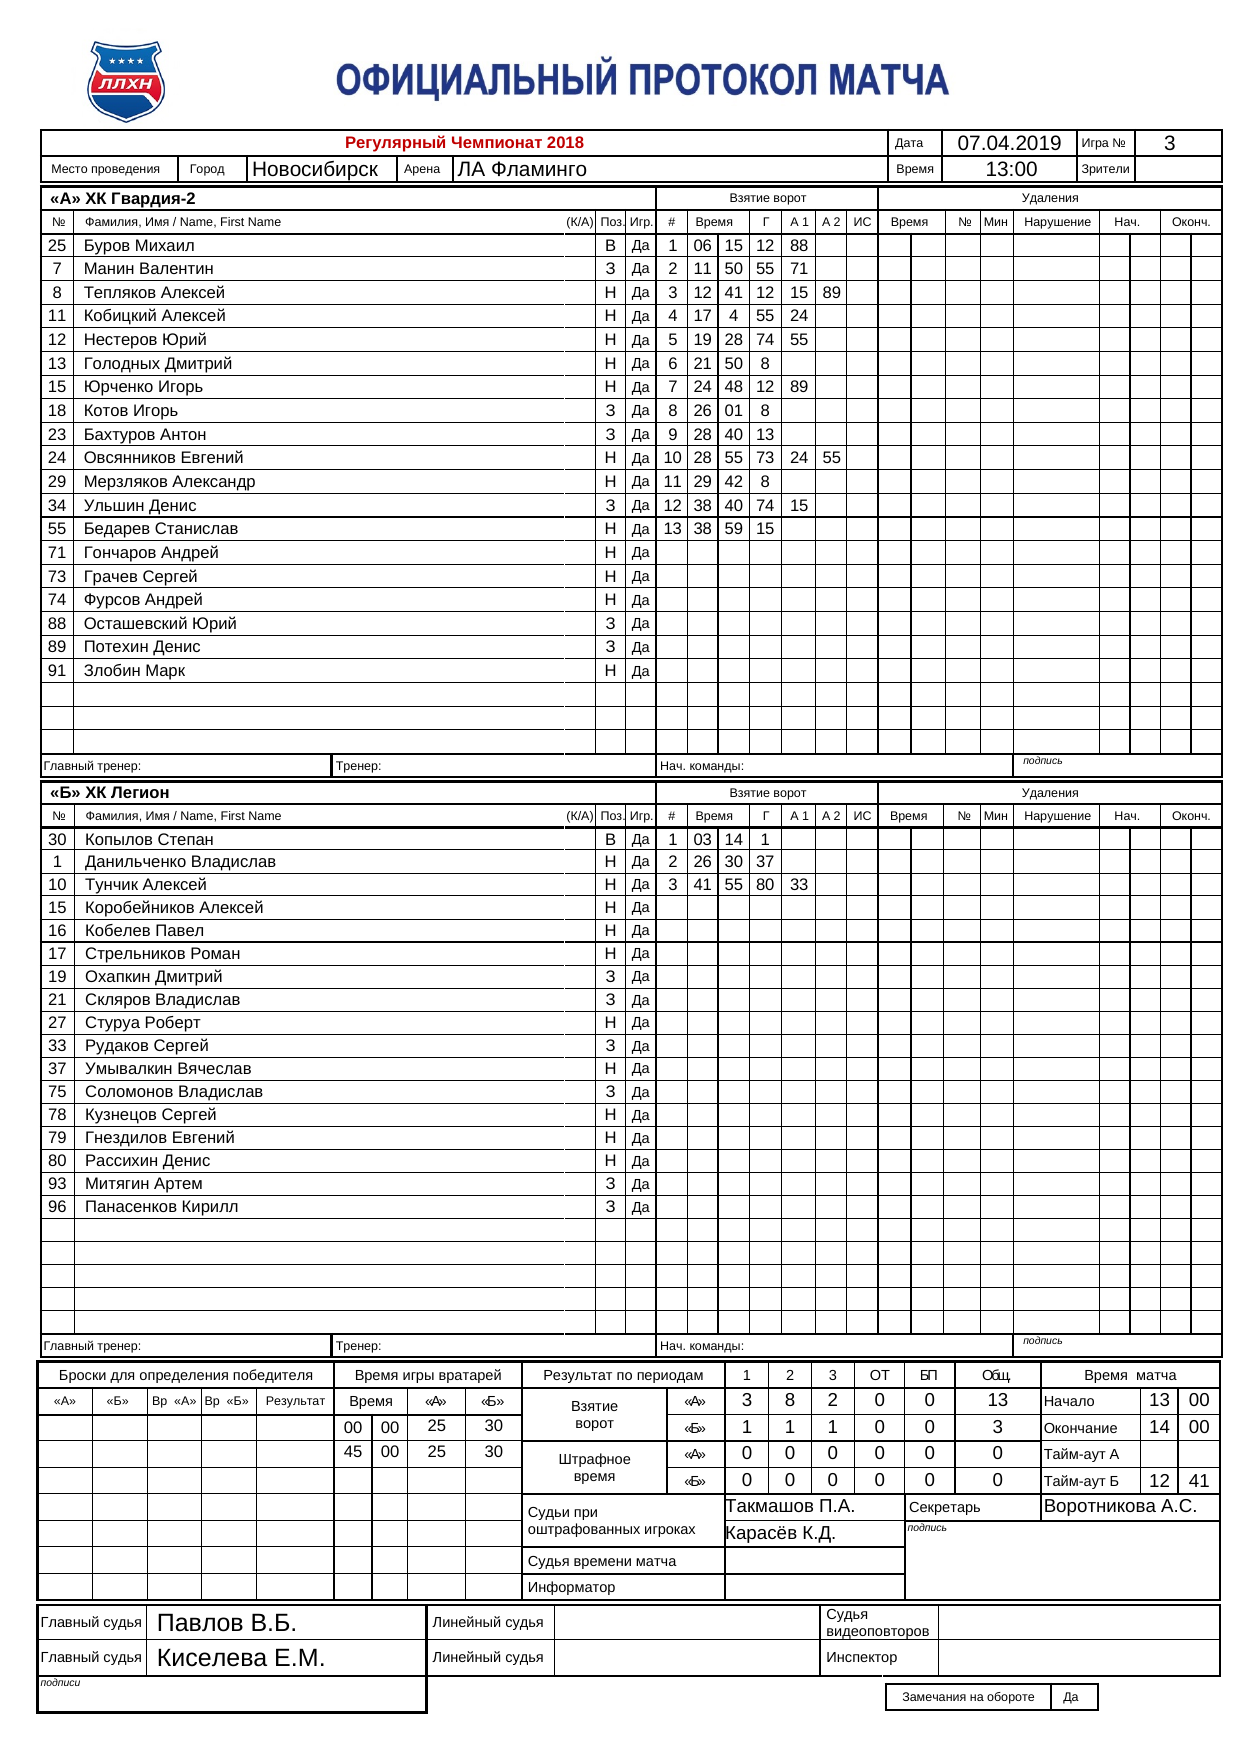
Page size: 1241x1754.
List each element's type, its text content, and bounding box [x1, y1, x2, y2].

table_cell Линейный судья [428, 1640, 554, 1675]
table_cell [981, 281, 1013, 303]
table_cell [847, 1265, 877, 1287]
table_cell [1014, 446, 1099, 469]
table_cell [981, 1150, 1013, 1172]
table_cell [816, 1012, 846, 1033]
table_cell [912, 1081, 943, 1103]
table_cell [1100, 281, 1129, 303]
table_cell Тренер: [333, 755, 655, 776]
table_cell [1014, 966, 1099, 987]
table_cell [1100, 305, 1129, 327]
table_cell [596, 730, 625, 753]
table_cell [981, 1058, 1013, 1079]
table_cell [719, 707, 749, 729]
table_cell [596, 683, 625, 706]
table_cell [565, 1311, 595, 1333]
table_cell [657, 707, 687, 729]
table_cell [847, 1173, 877, 1195]
table_cell [981, 305, 1013, 327]
table_cell Н [596, 896, 625, 918]
table_cell [1131, 943, 1160, 964]
table_cell [847, 920, 877, 941]
table_cell «А» [39, 1389, 92, 1413]
table_cell [373, 1574, 407, 1599]
table_cell [782, 1242, 815, 1264]
table_cell [42, 1219, 74, 1241]
table_cell [688, 1150, 717, 1172]
table_cell Мерзляков Александр [74, 470, 564, 493]
table_cell [565, 920, 595, 941]
table_cell [912, 1311, 943, 1333]
table_cell [944, 896, 980, 918]
table_cell [981, 328, 1013, 351]
table_cell [816, 966, 846, 987]
table_cell [1100, 1104, 1129, 1126]
table_cell 2 [812, 1389, 854, 1413]
table_cell [657, 659, 687, 682]
table_cell Н [596, 1012, 625, 1033]
table_cell Да [626, 328, 655, 351]
table_cell [879, 1288, 910, 1310]
table_cell [688, 1104, 717, 1126]
table_cell [1014, 683, 1099, 706]
table_cell [1141, 1441, 1177, 1467]
table_cell А 1 [782, 211, 815, 233]
table_cell [750, 1173, 781, 1195]
table_cell 1 [769, 1415, 811, 1440]
table_cell [879, 989, 910, 1011]
table_cell [1161, 446, 1190, 469]
table_cell [981, 352, 1013, 374]
table_cell [981, 518, 1013, 540]
table_cell 59 [719, 518, 749, 540]
table_cell 16 [42, 920, 74, 941]
table_cell 12 [688, 281, 717, 303]
table_cell [42, 683, 73, 706]
table_cell [1131, 829, 1160, 849]
table_cell [1131, 494, 1160, 516]
table_cell [912, 588, 945, 611]
table_cell Время [335, 1389, 407, 1413]
table_cell [981, 707, 1013, 729]
table_cell 00 [1179, 1389, 1219, 1413]
table_cell [565, 1104, 595, 1126]
table_cell # [657, 211, 687, 233]
table_cell [944, 1311, 980, 1333]
table_cell [1161, 1127, 1190, 1149]
table_cell Потехин Денис [74, 636, 564, 658]
table_cell [719, 1242, 749, 1264]
table_cell [847, 1196, 877, 1218]
table_cell 3 [657, 281, 687, 303]
table_cell Рудаков Сергей [75, 1035, 564, 1057]
table_cell [1192, 328, 1221, 351]
table_cell 12 [750, 281, 781, 303]
table_cell Время [889, 157, 941, 181]
table_cell Результат [257, 1389, 333, 1413]
table_cell [912, 829, 943, 849]
table_header Броски для определения победителя [39, 1363, 333, 1387]
table_cell [688, 920, 717, 941]
table_cell 34 [42, 494, 73, 516]
table_cell [719, 612, 749, 634]
table_cell Да [626, 943, 655, 964]
table_cell [1161, 1196, 1190, 1218]
table_cell [816, 423, 846, 445]
table_cell [1099, 1682, 1220, 1711]
table_cell [782, 1219, 815, 1241]
table_cell [1131, 1242, 1160, 1264]
table_cell 74 [750, 494, 781, 516]
table_cell [879, 518, 910, 540]
table_cell 27 [42, 1012, 74, 1033]
table_cell [719, 1035, 749, 1057]
table_cell [816, 1265, 846, 1287]
table_cell [1100, 920, 1129, 941]
table_cell [1131, 730, 1160, 753]
table_cell [1014, 399, 1099, 422]
table_cell [847, 423, 877, 445]
table_cell 13 [1141, 1389, 1177, 1413]
table_cell Такмашов П.А. [726, 1495, 904, 1520]
table_cell [719, 1265, 749, 1287]
table_cell [750, 683, 781, 706]
table_cell [565, 446, 595, 469]
table_cell [944, 1104, 980, 1126]
table_cell [93, 1441, 147, 1467]
table_cell [1192, 1035, 1221, 1057]
table_cell [847, 1242, 877, 1264]
table_cell [1100, 1012, 1129, 1033]
table_cell 0 [855, 1415, 904, 1440]
table_cell 40 [719, 423, 749, 445]
table_cell [1131, 1150, 1160, 1172]
table_cell ИС [847, 211, 877, 233]
table_cell [879, 707, 910, 729]
table_cell [816, 659, 846, 682]
table_cell [750, 1196, 781, 1218]
table_cell 8 [42, 281, 73, 303]
table_cell [1192, 943, 1221, 964]
table_cell 80 [42, 1150, 74, 1172]
table_cell [1131, 612, 1160, 634]
table_cell [466, 1468, 521, 1493]
table_cell Оконч. [1161, 211, 1221, 233]
table_cell [1014, 1127, 1099, 1149]
table_cell [1192, 1219, 1221, 1241]
table_cell [946, 565, 980, 587]
table_cell [879, 257, 910, 280]
table_cell [688, 565, 717, 587]
table_cell З [596, 399, 625, 422]
table_cell [816, 1242, 846, 1264]
table_cell [335, 1468, 371, 1493]
table_cell [1014, 1288, 1099, 1310]
table_cell [1192, 730, 1221, 753]
table_cell [1192, 305, 1221, 327]
table_cell Коробейников Алексей [75, 896, 564, 918]
table_cell [257, 1547, 333, 1573]
table_cell 1 [657, 829, 687, 849]
table_cell Н [596, 1127, 625, 1149]
table_cell [257, 1494, 333, 1520]
table_cell З [596, 636, 625, 658]
table_cell [847, 518, 877, 540]
table_cell [946, 446, 980, 469]
table_cell [750, 920, 781, 941]
table_cell 55 [782, 328, 815, 351]
table_cell [847, 636, 877, 658]
table_cell [75, 1265, 564, 1287]
table_cell [1014, 1035, 1099, 1057]
table_cell [946, 683, 980, 706]
table_cell Тепляков Алексей [74, 281, 564, 303]
table_cell [879, 235, 910, 256]
table_cell [1192, 235, 1221, 256]
table_cell [148, 1547, 201, 1573]
table_cell [1161, 730, 1190, 753]
table_cell [912, 1265, 943, 1287]
table_cell [879, 1035, 910, 1057]
table_cell [912, 1127, 943, 1149]
table_cell [944, 1127, 980, 1149]
table_cell 17 [688, 305, 717, 327]
table_cell Тайм-аут Б [1042, 1468, 1140, 1493]
table_cell [981, 1242, 1013, 1264]
table_cell Нестеров Юрий [74, 328, 564, 351]
table_cell Соломонов Владислав [75, 1081, 564, 1103]
table_cell [202, 1468, 256, 1493]
table_cell [565, 470, 595, 493]
table_cell [1131, 874, 1160, 895]
table_cell 00 [373, 1441, 407, 1467]
table_cell [981, 1012, 1013, 1033]
table_cell [565, 829, 595, 849]
table_cell [93, 1574, 147, 1599]
table_cell [944, 1081, 980, 1103]
table_cell [816, 518, 846, 540]
table_cell [1100, 829, 1129, 849]
table_cell [1161, 1173, 1190, 1195]
table_cell [688, 707, 717, 729]
table_cell [750, 1311, 781, 1333]
table_cell [1100, 1311, 1129, 1333]
table_cell [596, 1265, 625, 1287]
table_cell [1014, 730, 1099, 753]
table_cell 15 [782, 494, 815, 516]
table_cell [750, 1104, 781, 1126]
table_cell [847, 565, 877, 587]
table_cell [626, 707, 655, 729]
table_cell 89 [816, 281, 846, 303]
table_cell Н [596, 376, 625, 398]
table_cell [1192, 1127, 1221, 1149]
table_cell [1014, 352, 1099, 374]
table_cell 8 [769, 1389, 811, 1413]
table_cell [946, 518, 980, 540]
table_cell [1192, 470, 1221, 493]
table_cell [657, 612, 687, 634]
table_cell Да [626, 235, 655, 256]
table_cell [1014, 636, 1099, 658]
table_cell [946, 352, 980, 374]
table_cell [946, 659, 980, 682]
table_cell Да [626, 541, 655, 564]
table_cell [565, 730, 595, 753]
table_cell [148, 1494, 201, 1520]
table_cell [1161, 1081, 1190, 1103]
table_cell [912, 305, 945, 327]
table_cell Гнездилов Евгений [75, 1127, 564, 1149]
table_cell [1014, 920, 1099, 941]
table_cell [944, 874, 980, 895]
table_cell [1131, 920, 1160, 941]
table_cell Да [626, 612, 655, 634]
table_header 1 [726, 1363, 768, 1387]
table_cell Н [596, 305, 625, 327]
table_cell [428, 1677, 882, 1711]
table_cell [1014, 989, 1099, 1011]
table_cell [626, 683, 655, 706]
table_cell [1014, 1242, 1099, 1264]
table_cell Н [596, 328, 625, 351]
table_cell [912, 874, 943, 895]
table_cell [879, 352, 910, 374]
table_cell № [42, 805, 74, 826]
table_cell 45 [335, 1441, 371, 1467]
table_cell 7 [42, 257, 73, 280]
table_cell Игр. [626, 211, 655, 233]
table_cell [782, 565, 815, 587]
table_cell 79 [42, 1127, 74, 1149]
table_cell [750, 1150, 781, 1172]
table_cell № [42, 211, 73, 233]
table_cell [816, 470, 846, 493]
table_cell [750, 1012, 781, 1033]
table_cell 0 [905, 1389, 954, 1413]
table_cell [912, 1104, 943, 1126]
table_cell [1100, 850, 1129, 872]
table_cell Г [750, 805, 781, 826]
table_cell [565, 305, 595, 327]
table_cell [1161, 399, 1190, 422]
table_cell [565, 683, 595, 706]
table_cell 4 [719, 305, 749, 327]
table_cell [657, 1081, 687, 1103]
table_cell [148, 1468, 201, 1493]
table_cell 6 [657, 352, 687, 374]
table_cell 8 [750, 399, 781, 422]
table_cell 06 [688, 235, 717, 256]
table_cell [946, 328, 980, 351]
table_cell [750, 1288, 781, 1310]
table_cell [1100, 1242, 1129, 1264]
table_cell Вр «Б» [202, 1389, 256, 1413]
table_cell [782, 541, 815, 564]
table_cell [879, 588, 910, 611]
table_cell 80 [750, 874, 781, 895]
table_cell 15 [42, 896, 74, 918]
table_cell [879, 683, 910, 706]
table_cell 3 [657, 874, 687, 895]
table_cell [657, 730, 687, 753]
table_cell [816, 305, 846, 327]
table_cell [1014, 470, 1099, 493]
table_cell [1192, 518, 1221, 540]
table_cell «Б » [466, 1389, 521, 1413]
table_cell 13:00 [943, 157, 1076, 181]
table_cell [879, 874, 910, 895]
table_cell [1100, 636, 1129, 658]
table_cell № [946, 211, 980, 233]
table_cell [719, 636, 749, 658]
table_cell [1100, 376, 1129, 398]
table_cell [1161, 235, 1190, 256]
table_cell [879, 1311, 910, 1333]
table_cell Инспектор [821, 1640, 938, 1675]
table_cell [912, 683, 945, 706]
table_cell [688, 1058, 717, 1079]
table_cell [847, 730, 877, 753]
table_cell Главный тренер: [42, 755, 330, 776]
table_cell 0 [726, 1468, 768, 1493]
table_cell Штрафное время [523, 1442, 666, 1493]
table_cell Новосибирск [248, 157, 396, 181]
table_cell [816, 565, 846, 587]
table_cell [1136, 157, 1221, 181]
table_cell З [596, 1081, 625, 1103]
table_cell [1131, 541, 1160, 564]
table_cell [657, 1219, 687, 1241]
table_cell [1014, 829, 1099, 849]
table_cell [981, 829, 1013, 849]
table_cell 21 [42, 989, 74, 1011]
table_cell [1192, 1081, 1221, 1103]
table_cell [1014, 328, 1099, 351]
table_cell [565, 1265, 595, 1287]
table_cell Осташевский Юрий [74, 612, 564, 634]
table_cell Зрители [1078, 157, 1134, 181]
table_cell [912, 636, 945, 658]
table_cell Н [596, 1104, 625, 1126]
table_cell [1014, 494, 1099, 516]
table_cell [1100, 257, 1129, 280]
table_cell [1161, 612, 1190, 634]
table_cell [39, 1521, 92, 1546]
table_cell [1014, 707, 1099, 729]
table_cell [981, 850, 1013, 872]
table_cell 0 [905, 1415, 954, 1440]
table_cell № [944, 805, 980, 826]
table_cell [688, 1265, 717, 1287]
table_cell [1131, 1058, 1160, 1079]
table_cell [1131, 989, 1160, 1011]
table_cell [782, 518, 815, 540]
table_cell [1161, 707, 1190, 729]
table_cell [1192, 707, 1221, 729]
table_cell [750, 1035, 781, 1057]
table_cell [879, 1150, 910, 1172]
table_cell [1131, 1265, 1160, 1287]
table_header Дата [889, 131, 941, 155]
table_cell [626, 730, 655, 753]
table_cell [879, 636, 910, 658]
table_cell Время [688, 211, 749, 233]
table_cell [688, 1035, 717, 1057]
table_cell [750, 1242, 781, 1264]
table_cell [1161, 328, 1190, 351]
table_cell [408, 1468, 465, 1493]
table_cell [42, 730, 73, 753]
table_cell [981, 1288, 1013, 1310]
table_cell [1192, 352, 1221, 374]
table_cell [1131, 588, 1160, 611]
table_cell [688, 541, 717, 564]
table_cell [1192, 1265, 1221, 1287]
table_cell [879, 1219, 910, 1241]
table_cell Да [626, 281, 655, 303]
table_cell [879, 850, 910, 872]
table_cell [719, 730, 749, 753]
table_cell [657, 683, 687, 706]
table_cell [74, 683, 564, 706]
table_cell [688, 636, 717, 658]
table_cell [74, 730, 564, 753]
table_cell [816, 235, 846, 256]
table_cell [879, 565, 910, 587]
table_cell [879, 1196, 910, 1218]
table_cell [42, 707, 73, 729]
table_cell 8 [657, 399, 687, 422]
table_cell 7 [657, 376, 687, 398]
table_cell [1100, 1196, 1129, 1218]
table_cell [335, 1521, 371, 1546]
table_cell [1192, 1242, 1221, 1264]
picture [5, 28, 1179, 129]
table_cell подписи [39, 1677, 425, 1711]
table_header 3 [1136, 131, 1221, 155]
table_cell [912, 1058, 943, 1079]
table_cell 0 [812, 1442, 854, 1467]
table_cell 0 [956, 1442, 1040, 1467]
table_cell [565, 281, 595, 303]
table_cell [1014, 423, 1099, 445]
table_cell [1192, 1104, 1221, 1126]
table_cell [1131, 1311, 1160, 1333]
table_cell [1131, 518, 1160, 540]
table_cell [912, 707, 945, 729]
table_header Общ. [956, 1363, 1040, 1387]
table_cell [565, 1127, 595, 1149]
table_cell Н [596, 281, 625, 303]
table_cell 55 [750, 257, 781, 280]
table_cell Г [750, 211, 781, 233]
table_cell [1192, 1311, 1221, 1333]
table_cell [879, 1104, 910, 1126]
table_cell [912, 257, 945, 280]
table_cell [202, 1521, 256, 1546]
table_cell [1014, 1150, 1099, 1172]
table_cell [657, 1288, 687, 1310]
table_cell [981, 636, 1013, 658]
table_cell [1100, 659, 1129, 682]
table_cell [1100, 730, 1129, 753]
table_cell Да [626, 1104, 655, 1126]
table_cell 30 [466, 1441, 521, 1467]
table_cell [912, 989, 943, 1011]
table_cell [944, 1242, 980, 1264]
table_cell 13 [657, 518, 687, 540]
table_cell [750, 989, 781, 1011]
table_cell [1161, 1058, 1190, 1079]
table_cell [847, 943, 877, 964]
table_cell Грачев Сергей [74, 565, 564, 587]
table_cell [1014, 659, 1099, 682]
table_cell [879, 376, 910, 398]
table_cell [565, 1242, 595, 1264]
table_cell Да [626, 494, 655, 516]
table_cell [847, 328, 877, 351]
table_cell 93 [42, 1173, 74, 1195]
table_cell [782, 730, 815, 753]
table_cell 89 [782, 376, 815, 398]
table_cell [565, 235, 595, 256]
table_cell 21 [688, 352, 717, 374]
table_cell [466, 1547, 521, 1573]
table_cell [1192, 446, 1221, 469]
table_cell [1161, 874, 1190, 895]
table_cell З [596, 257, 625, 280]
table_cell [1131, 966, 1160, 987]
table_cell [565, 1219, 595, 1241]
table_cell [750, 612, 781, 634]
table_cell 55 [719, 874, 749, 895]
table_cell [719, 1196, 749, 1218]
table_cell Взятие ворот [523, 1389, 666, 1440]
table_cell [688, 1196, 717, 1218]
table_cell [688, 612, 717, 634]
table_cell [879, 1242, 910, 1264]
table_cell [626, 1219, 655, 1241]
table_cell [148, 1574, 201, 1599]
table_cell [565, 1012, 595, 1033]
table_cell 91 [42, 659, 73, 682]
table_cell [75, 1288, 564, 1310]
table_cell [981, 446, 1013, 469]
table_cell [1131, 1081, 1160, 1103]
table_cell [816, 683, 846, 706]
table_cell 2 [657, 257, 687, 280]
table_cell 41 [688, 874, 717, 895]
table_cell 18 [42, 399, 73, 422]
table_cell Бедарев Станислав [74, 518, 564, 540]
table_cell 30 [42, 829, 74, 849]
table_cell «Б» [668, 1415, 724, 1440]
table_cell [750, 565, 781, 587]
table_cell [847, 850, 877, 872]
table_cell [565, 874, 595, 895]
table_cell [373, 1494, 407, 1520]
table_cell [688, 1242, 717, 1264]
table_cell [944, 966, 980, 987]
table_cell [1014, 1058, 1099, 1079]
table_cell [981, 943, 1013, 964]
table_cell 1 [750, 829, 781, 849]
table_cell [1161, 352, 1190, 374]
table_cell [1192, 1058, 1221, 1079]
table_cell [879, 943, 910, 964]
table_cell 74 [42, 588, 73, 611]
table_header Игра № [1078, 131, 1134, 155]
table_cell [75, 1242, 564, 1264]
table_cell [816, 494, 846, 516]
table_cell [1100, 588, 1129, 611]
table_cell [1100, 399, 1129, 422]
table_cell [879, 281, 910, 303]
table_cell Н [596, 874, 625, 895]
table_cell Нач. команды: [657, 755, 1012, 776]
table_cell [657, 1012, 687, 1033]
table_cell [816, 1127, 846, 1149]
table_cell [981, 1127, 1013, 1149]
table_cell Да [626, 1035, 655, 1057]
table_cell [912, 470, 945, 493]
table_cell [750, 1219, 781, 1241]
table_cell [1014, 1012, 1099, 1033]
table_cell Тунчик Алексей [75, 874, 564, 895]
table_cell 41 [1179, 1468, 1219, 1493]
table_cell [750, 730, 781, 753]
table_cell Да [626, 399, 655, 422]
table_cell [1100, 896, 1129, 918]
table_cell [946, 423, 980, 445]
table_cell [1100, 874, 1129, 895]
table_cell [1100, 943, 1129, 964]
table_cell [879, 328, 910, 351]
table_cell Н [596, 1150, 625, 1172]
table_cell [257, 1468, 333, 1493]
table_cell [782, 636, 815, 658]
table_cell Ульшин Денис [74, 494, 564, 516]
table_cell Данильченко Владислав [75, 850, 564, 872]
table_cell [1131, 328, 1160, 351]
table_cell [782, 1104, 815, 1126]
table_cell Бахтуров Антон [74, 423, 564, 445]
table_cell 14 [719, 829, 749, 849]
table_cell [565, 518, 595, 540]
table_cell [816, 399, 846, 422]
table_cell [946, 707, 980, 729]
table_cell [750, 1081, 781, 1103]
table_cell 10 [42, 874, 74, 895]
table_cell [657, 943, 687, 964]
table_cell 25 [42, 235, 73, 256]
table_cell [782, 1173, 815, 1195]
table_cell [1161, 966, 1190, 987]
table_cell [688, 683, 717, 706]
table_cell [1161, 565, 1190, 587]
table_cell [816, 874, 846, 895]
table_cell [879, 659, 910, 682]
table_cell [657, 541, 687, 564]
table_cell Кузнецов Сергей [75, 1104, 564, 1126]
table_cell [847, 1104, 877, 1126]
table_cell 38 [688, 518, 717, 540]
table_cell [944, 920, 980, 941]
table_header 3 [812, 1363, 854, 1387]
table_cell [944, 1219, 980, 1241]
table_cell [373, 1547, 407, 1573]
table_cell [782, 1311, 815, 1333]
table_cell [847, 1311, 877, 1333]
table_cell 48 [719, 376, 749, 398]
table_cell [981, 257, 1013, 280]
table_cell [912, 920, 943, 941]
table_cell [847, 588, 877, 611]
table_cell [1131, 659, 1160, 682]
table_cell [565, 1035, 595, 1057]
table_cell [1100, 1219, 1129, 1241]
table_cell [944, 1035, 980, 1057]
table_cell 0 [905, 1468, 954, 1493]
table_cell Секретарь [906, 1495, 1040, 1520]
table_cell [879, 730, 910, 753]
table_cell [719, 565, 749, 587]
table_cell [981, 920, 1013, 941]
table_cell 24 [782, 305, 815, 327]
table_cell [1192, 920, 1221, 941]
table_cell [1161, 896, 1190, 918]
table_cell [1161, 1242, 1190, 1264]
table_cell [912, 494, 945, 516]
table_cell [1161, 281, 1190, 303]
table_cell Н [596, 588, 625, 611]
table_cell [847, 257, 877, 280]
table_cell Время [688, 805, 749, 826]
table_cell 3 [726, 1389, 768, 1413]
table_cell [782, 1127, 815, 1149]
table_cell 11 [688, 257, 717, 280]
table_cell [1131, 636, 1160, 658]
table_cell [1014, 518, 1099, 540]
table_cell [750, 707, 781, 729]
table_cell [912, 1012, 943, 1033]
table_cell [202, 1547, 256, 1573]
table_cell 50 [719, 352, 749, 374]
table_cell [93, 1521, 147, 1546]
table_cell З [596, 1035, 625, 1057]
table_cell [847, 989, 877, 1011]
table_cell 12 [750, 376, 781, 398]
table_cell [946, 730, 980, 753]
table_cell [719, 1104, 749, 1126]
table_cell [596, 1288, 625, 1310]
table_cell [565, 943, 595, 964]
table_cell [408, 1547, 465, 1573]
table_cell Карасёв К.Д. [726, 1521, 904, 1546]
table_cell Линейный судья [428, 1606, 554, 1639]
table_cell [1131, 376, 1160, 398]
table_cell 73 [750, 446, 781, 469]
table_cell [1161, 1012, 1190, 1033]
table_cell [719, 1150, 749, 1172]
table_cell [782, 1288, 815, 1310]
table_cell [981, 659, 1013, 682]
table_cell 38 [688, 494, 717, 516]
table_cell 9 [657, 423, 687, 445]
table_cell Н [596, 352, 625, 374]
table_cell [626, 1265, 655, 1287]
table_cell [912, 235, 945, 256]
table_cell 26 [688, 850, 717, 872]
table_cell [944, 1012, 980, 1033]
table_cell [1100, 352, 1129, 374]
table_cell [1131, 1288, 1160, 1310]
table_cell 11 [42, 305, 73, 327]
table_cell [782, 943, 815, 964]
table_cell [1014, 281, 1099, 303]
table_cell [912, 565, 945, 587]
table_cell А 2 [816, 805, 846, 826]
table_cell [939, 1606, 1219, 1639]
table_cell Поз. [596, 211, 625, 233]
table_cell [847, 1035, 877, 1057]
table_cell [981, 1265, 1013, 1287]
table_cell [912, 850, 943, 872]
table_cell Да [626, 1058, 655, 1079]
table_cell 23 [42, 423, 73, 445]
table_cell [981, 541, 1013, 564]
table_cell Рассихин Денис [75, 1150, 564, 1172]
table_cell [1100, 328, 1129, 351]
table_cell [782, 1035, 815, 1057]
table_cell [1131, 423, 1160, 445]
table_cell [944, 943, 980, 964]
table_cell 12 [42, 328, 73, 351]
table_cell [1192, 541, 1221, 564]
table_cell [816, 850, 846, 872]
table_cell 74 [750, 328, 781, 351]
table_cell «Б» [668, 1468, 724, 1493]
table_cell [657, 1058, 687, 1079]
table_cell 3 [956, 1415, 1040, 1440]
table_cell [1100, 1150, 1129, 1172]
table_cell 12 [1141, 1468, 1177, 1493]
table_cell [879, 446, 910, 469]
table_cell Арена [398, 157, 452, 181]
table_cell [1014, 1311, 1099, 1333]
table_cell [565, 636, 595, 658]
table_cell [1192, 423, 1221, 445]
table_cell 24 [688, 376, 717, 398]
table_cell Мин [981, 805, 1013, 826]
table_cell Да [626, 989, 655, 1011]
table_header ОТ [855, 1363, 904, 1387]
table_cell [1161, 518, 1190, 540]
table_cell 13 [750, 423, 781, 445]
table_cell [39, 1547, 92, 1573]
table_cell [1161, 1265, 1190, 1287]
table_cell [912, 1242, 943, 1264]
table_cell Да [626, 966, 655, 987]
table_cell [466, 1521, 521, 1546]
table_cell [912, 943, 943, 964]
table_cell [782, 470, 815, 493]
table_cell З [596, 989, 625, 1011]
table_cell [335, 1547, 371, 1573]
table_cell [782, 829, 815, 849]
table_cell [1192, 966, 1221, 987]
table_cell [782, 423, 815, 445]
table_cell 1 [657, 235, 687, 256]
table_cell [944, 1058, 980, 1079]
table_cell 0 [812, 1468, 854, 1493]
table_cell Нач. [1100, 211, 1160, 233]
table_cell [847, 1127, 877, 1149]
table_cell 42 [719, 470, 749, 493]
table_cell 0 [726, 1442, 768, 1467]
table_cell [782, 707, 815, 729]
table_cell [565, 328, 595, 351]
table_cell Панасенков Кирилл [75, 1196, 564, 1218]
table_cell Буров Михаил [74, 235, 564, 256]
table_cell [847, 470, 877, 493]
table_cell [847, 399, 877, 422]
table_cell 73 [42, 565, 73, 587]
table_cell Да [626, 636, 655, 658]
table_cell [1014, 1196, 1099, 1218]
table_cell [1014, 235, 1099, 256]
table_cell Фамилия, Имя / Name, First Name [75, 805, 565, 826]
table_cell 75 [42, 1081, 74, 1103]
table_cell [981, 423, 1013, 445]
table_cell [946, 541, 980, 564]
table_cell [657, 1242, 687, 1264]
table_cell А 2 [816, 211, 846, 233]
table_cell [782, 683, 815, 706]
table_cell [782, 896, 815, 918]
table_cell 03 [688, 829, 717, 849]
table_cell [408, 1574, 465, 1599]
table_cell Да [626, 920, 655, 941]
table_cell 5 [657, 328, 687, 351]
table_cell Поз. [596, 805, 625, 826]
table_cell [944, 1173, 980, 1195]
table_cell [1100, 1081, 1129, 1103]
table_cell [816, 920, 846, 941]
table_cell Время [879, 211, 945, 233]
table_cell Информатор [523, 1575, 724, 1599]
table_cell [847, 1058, 877, 1079]
table_cell [1161, 1219, 1190, 1241]
table_cell [657, 565, 687, 587]
table_cell Город [179, 157, 246, 181]
table_cell [944, 850, 980, 872]
table_cell А 1 [782, 805, 815, 826]
table_cell Н [596, 659, 625, 682]
table_cell 15 [42, 376, 73, 398]
table_cell Да [626, 874, 655, 895]
table_cell Н [596, 920, 625, 941]
table_cell [565, 399, 595, 422]
table_cell [1131, 1196, 1160, 1218]
table_cell 19 [42, 966, 74, 987]
table_cell [1192, 1173, 1221, 1195]
table_cell [912, 730, 945, 753]
table_cell [944, 989, 980, 1011]
table_cell [816, 707, 846, 729]
table_cell [816, 541, 846, 564]
table_cell [719, 1288, 749, 1310]
table_cell [879, 494, 910, 516]
table_cell [750, 1265, 781, 1287]
table_cell [1192, 874, 1221, 895]
table_cell [944, 1196, 980, 1218]
table_cell [879, 1173, 910, 1195]
table_cell [148, 1521, 201, 1546]
table_cell [688, 1288, 717, 1310]
table_cell «А» [408, 1389, 465, 1413]
table_cell [657, 1035, 687, 1057]
table_cell З [596, 612, 625, 634]
table_cell [847, 305, 877, 327]
table_cell [1100, 1288, 1129, 1310]
table_cell [939, 1640, 1219, 1675]
table_cell [847, 612, 877, 634]
table_cell [1161, 1104, 1190, 1126]
table_cell [657, 1196, 687, 1218]
table_header «Б» ХК Легион [42, 783, 655, 803]
table_cell [879, 423, 910, 445]
table_cell [719, 966, 749, 987]
table_cell 28 [688, 423, 717, 445]
table_cell Митягин Артем [75, 1173, 564, 1195]
table_cell [981, 896, 1013, 918]
table_cell [373, 1521, 407, 1546]
table_cell [750, 659, 781, 682]
table_cell Да [626, 423, 655, 445]
table_cell [565, 896, 595, 918]
table_cell [1014, 1265, 1099, 1287]
table_cell [1131, 1219, 1160, 1241]
table_cell Павлов В.Б. [147, 1606, 425, 1639]
table_cell [39, 1494, 92, 1520]
table_cell [847, 376, 877, 398]
table_cell 15 [782, 281, 815, 303]
table_cell З [596, 494, 625, 516]
table_cell [847, 281, 877, 303]
table_cell [1192, 850, 1221, 872]
table_cell [912, 612, 945, 634]
table_cell [816, 1058, 846, 1079]
table_cell Мин [981, 211, 1013, 233]
table_cell [981, 1081, 1013, 1103]
table_cell [657, 1127, 687, 1149]
table_cell [1100, 565, 1129, 587]
table_cell [688, 1127, 717, 1149]
table_cell [1131, 565, 1160, 587]
table_cell Место проведения [42, 157, 177, 181]
table_cell [1161, 829, 1190, 849]
table_cell [981, 966, 1013, 987]
table_cell «Б» [93, 1389, 147, 1413]
table_cell Н [596, 565, 625, 587]
table_cell Тренер: [333, 1335, 655, 1356]
table_cell [39, 1468, 92, 1493]
table_cell [202, 1416, 256, 1440]
table_cell Да [626, 305, 655, 327]
table_header Да [1052, 1685, 1097, 1709]
table_cell [750, 541, 781, 564]
table_cell [1192, 989, 1221, 1011]
table_cell [1192, 636, 1221, 658]
table_cell Н [596, 518, 625, 540]
table_cell [726, 1548, 904, 1573]
table_cell [1100, 1173, 1129, 1195]
table_cell [1100, 966, 1129, 987]
table_cell [719, 541, 749, 564]
table_cell [1131, 470, 1160, 493]
table_cell [981, 612, 1013, 634]
table_cell [42, 1311, 74, 1333]
table_cell (К/А) [565, 211, 595, 233]
table_cell [816, 1104, 846, 1126]
table_cell [782, 1196, 815, 1218]
table_cell [596, 1311, 625, 1333]
table_cell [782, 920, 815, 941]
table_cell [912, 1196, 943, 1218]
table_cell [1131, 1012, 1160, 1033]
table_cell 25 [408, 1441, 465, 1467]
table_cell 1 [42, 850, 74, 872]
table_cell [719, 659, 749, 682]
table_cell 12 [657, 494, 687, 516]
table_header Удаления [879, 188, 1221, 209]
table_cell 29 [42, 470, 73, 493]
table_header «А» ХК Гвардия-2 [42, 188, 655, 209]
table_cell [912, 446, 945, 469]
table_cell [1131, 305, 1160, 327]
table_cell Гончаров Андрей [74, 541, 564, 564]
table_cell 8 [750, 352, 781, 374]
table_cell [782, 966, 815, 987]
table_cell [39, 1574, 92, 1599]
table_cell [565, 257, 595, 280]
table_header БП [905, 1363, 954, 1387]
table_cell [879, 829, 910, 849]
table_cell [879, 920, 910, 941]
table_cell Н [596, 541, 625, 564]
table_cell Манин Валентин [74, 257, 564, 280]
table_cell [816, 1196, 846, 1218]
table_header Взятие ворот [657, 188, 877, 209]
table_cell Да [626, 588, 655, 611]
table_cell [816, 829, 846, 849]
table_header Время игры вратарей [335, 1363, 521, 1387]
table_cell [1131, 235, 1160, 256]
table_cell [75, 1219, 564, 1241]
table_cell [782, 1150, 815, 1172]
table_cell [847, 235, 877, 256]
table_cell [657, 1150, 687, 1172]
table_cell [148, 1441, 201, 1467]
table_cell [1161, 494, 1190, 516]
table_cell [39, 1416, 92, 1440]
table_cell [847, 683, 877, 706]
table_cell [879, 1081, 910, 1103]
table_cell [816, 352, 846, 374]
table_cell 13 [42, 352, 73, 374]
table_cell [946, 235, 980, 256]
table_cell 0 [855, 1442, 904, 1467]
table_cell [782, 399, 815, 422]
table_cell [981, 376, 1013, 398]
table_cell [1014, 896, 1099, 918]
table_cell (К/А) [565, 805, 595, 826]
table_cell [688, 1311, 717, 1333]
table_cell Судья видеоповторов [821, 1606, 938, 1639]
table_cell [719, 1311, 749, 1333]
table_cell [565, 376, 595, 398]
table_cell Да [626, 1173, 655, 1195]
table_cell [596, 1242, 625, 1264]
table_cell [1131, 683, 1160, 706]
table_cell [750, 1127, 781, 1149]
table_cell [879, 305, 910, 327]
table_cell [39, 1441, 92, 1467]
table_cell Киселева Е.М. [147, 1640, 425, 1675]
table_cell [657, 1173, 687, 1195]
table_cell [1161, 1311, 1190, 1333]
table_cell [912, 399, 945, 422]
table_cell Нач. [1100, 805, 1160, 826]
table_cell [257, 1574, 333, 1599]
table_cell [946, 470, 980, 493]
table_cell [847, 896, 877, 918]
table_cell [1161, 943, 1190, 964]
table_cell [981, 1173, 1013, 1195]
table_cell [782, 1081, 815, 1103]
table_cell [1161, 1288, 1190, 1310]
table_cell Да [626, 1196, 655, 1218]
table_cell [1100, 494, 1129, 516]
table_cell 33 [42, 1035, 74, 1057]
table_cell 00 [335, 1416, 371, 1440]
table_cell [93, 1416, 147, 1440]
table_cell [1161, 683, 1190, 706]
table_cell Тайм-аут А [1042, 1441, 1140, 1467]
table_cell [726, 1575, 904, 1599]
table_cell [1192, 829, 1221, 849]
table_cell [912, 1288, 943, 1310]
table_cell Стуруа Роберт [75, 1012, 564, 1033]
table_cell «А» [668, 1442, 724, 1467]
table_cell [1161, 659, 1190, 682]
table_cell [946, 376, 980, 398]
table_cell Да [626, 829, 655, 849]
table_cell [719, 1173, 749, 1195]
table_cell 28 [719, 328, 749, 351]
table_cell ИС [847, 805, 877, 826]
table_cell [981, 494, 1013, 516]
table_cell [1192, 565, 1221, 587]
table_cell [879, 896, 910, 918]
table_cell [944, 1150, 980, 1172]
table_cell [466, 1494, 521, 1520]
table_header Время матча [1042, 1363, 1219, 1387]
table_cell [847, 966, 877, 987]
table_header Регулярный Чемпионат 2018 [42, 131, 887, 155]
table_cell Судья времени матча [523, 1548, 724, 1573]
table_cell [719, 1219, 749, 1241]
table_cell [912, 1219, 943, 1241]
table_cell [981, 470, 1013, 493]
table_cell 37 [42, 1058, 74, 1079]
table_cell 55 [750, 305, 781, 327]
table_cell Да [626, 896, 655, 918]
table_cell [202, 1574, 256, 1599]
table_cell [1100, 1127, 1129, 1149]
table_cell [879, 1127, 910, 1149]
table_cell [1014, 1081, 1099, 1103]
table_cell [750, 588, 781, 611]
table_cell [912, 352, 945, 374]
table_cell [912, 541, 945, 564]
table_cell [879, 1058, 910, 1079]
table_cell [688, 943, 717, 964]
table_cell 17 [42, 943, 74, 964]
table_cell [847, 874, 877, 895]
table_cell [1192, 896, 1221, 918]
table_cell [981, 235, 1013, 256]
table_cell [596, 707, 625, 729]
table_cell [1131, 399, 1160, 422]
table_cell [688, 966, 717, 987]
table_cell [912, 659, 945, 682]
table_cell «А» [668, 1389, 724, 1413]
table_cell [750, 943, 781, 964]
table_cell [750, 1058, 781, 1079]
table_cell [688, 1219, 717, 1241]
table_cell [565, 494, 595, 516]
table_cell [912, 281, 945, 303]
table_cell [1100, 989, 1129, 1011]
table_cell [1161, 636, 1190, 658]
table_cell 41 [719, 281, 749, 303]
table_header Взятие ворот [657, 783, 877, 803]
table_cell [847, 446, 877, 469]
table_cell подпись [1014, 1335, 1221, 1356]
table_cell 37 [750, 850, 781, 872]
table_cell [1161, 850, 1190, 872]
table_cell [257, 1521, 333, 1546]
table_cell [1161, 470, 1190, 493]
table_cell 15 [750, 518, 781, 540]
table_cell [719, 1058, 749, 1079]
table_cell [981, 874, 1013, 895]
table_cell [816, 896, 846, 918]
table_cell [879, 612, 910, 634]
table_cell [626, 1311, 655, 1333]
table_cell [42, 1242, 74, 1264]
table_cell [1014, 612, 1099, 634]
table_cell [565, 1058, 595, 1079]
table_cell Да [626, 518, 655, 540]
table_cell Н [596, 1058, 625, 1079]
table_cell [1161, 989, 1190, 1011]
table_cell [981, 1035, 1013, 1057]
table_cell [944, 1265, 980, 1287]
table_cell 88 [42, 612, 73, 634]
table_cell [1161, 257, 1190, 280]
table_cell [981, 1104, 1013, 1126]
table_cell [626, 1288, 655, 1310]
table_header 07.04.2019 [943, 131, 1076, 155]
table_cell [565, 966, 595, 987]
table_cell [1192, 1012, 1221, 1033]
table_cell Вр «А» [148, 1389, 201, 1413]
table_cell В [596, 235, 625, 256]
table_cell [719, 943, 749, 964]
table_cell 30 [466, 1416, 521, 1440]
table_cell Да [626, 1150, 655, 1172]
table_cell 15 [719, 235, 749, 256]
table_cell 14 [1141, 1415, 1177, 1440]
table_cell З [596, 423, 625, 445]
table_cell 01 [719, 399, 749, 422]
table_cell [657, 966, 687, 987]
table_cell [42, 1265, 74, 1287]
table_cell [657, 989, 687, 1011]
table_cell Голодных Дмитрий [74, 352, 564, 374]
table_cell З [596, 1173, 625, 1195]
table_cell [946, 636, 980, 658]
table_cell [1131, 257, 1160, 280]
table_cell [1100, 707, 1129, 729]
table_cell [1014, 565, 1099, 587]
table_cell [1131, 1127, 1160, 1149]
table_cell [1014, 874, 1099, 895]
table_cell # [657, 805, 687, 826]
table_cell [912, 1150, 943, 1172]
table_cell [657, 920, 687, 941]
table_cell [1192, 659, 1221, 682]
table_cell [1179, 1441, 1219, 1467]
table_cell [1192, 588, 1221, 611]
table_header 2 [769, 1363, 811, 1387]
table_cell [782, 352, 815, 374]
table_cell [408, 1494, 465, 1520]
table_cell [565, 588, 595, 611]
table_cell [981, 588, 1013, 611]
table_cell [565, 1150, 595, 1172]
table_cell [879, 399, 910, 422]
table_cell [719, 588, 749, 611]
table_cell Умывалкин Вячеслав [75, 1058, 564, 1079]
table_cell [1192, 399, 1221, 422]
table_cell [750, 896, 781, 918]
table_cell 0 [769, 1442, 811, 1467]
table_cell [688, 730, 717, 753]
table_cell [816, 376, 846, 398]
table_cell [565, 541, 595, 564]
table_cell [657, 588, 687, 611]
table_cell [816, 257, 846, 280]
table_cell 29 [688, 470, 717, 493]
table_cell [879, 966, 910, 987]
table_cell 1 [726, 1415, 768, 1440]
table_cell [944, 1288, 980, 1310]
table_cell [1014, 376, 1099, 398]
table_cell [1014, 1104, 1099, 1126]
table_cell Юрченко Игорь [74, 376, 564, 398]
table_cell 19 [688, 328, 717, 351]
table_cell [1100, 612, 1129, 634]
table_cell [657, 1265, 687, 1287]
table_cell [1131, 1104, 1160, 1126]
table_cell Фамилия, Имя / Name, First Name [74, 211, 565, 233]
table_cell [565, 659, 595, 682]
table_cell Игр. [626, 805, 655, 826]
table_cell [944, 829, 980, 849]
table_cell [847, 1150, 877, 1172]
table_cell [1014, 588, 1099, 611]
table_cell [883, 1677, 1220, 1681]
table_cell [782, 659, 815, 682]
table_cell Да [626, 352, 655, 374]
table_cell [688, 659, 717, 682]
table_cell [847, 829, 877, 849]
table_cell [750, 966, 781, 987]
table_cell [1192, 494, 1221, 516]
table_cell Да [626, 446, 655, 469]
table_cell [1131, 1173, 1160, 1195]
table_cell Да [626, 565, 655, 587]
table_cell [1131, 850, 1160, 872]
table_cell 71 [42, 541, 73, 564]
table_cell [565, 989, 595, 1011]
table_cell Главный судья [39, 1606, 146, 1639]
table_cell [74, 707, 564, 729]
table_cell [816, 943, 846, 964]
table_cell [981, 730, 1013, 753]
table_cell [1014, 257, 1099, 280]
table_cell 0 [956, 1468, 1040, 1493]
table_cell [847, 541, 877, 564]
table_cell [75, 1311, 564, 1333]
table_cell [782, 989, 815, 1011]
table_cell [1161, 423, 1190, 445]
table_cell [335, 1574, 371, 1599]
table_cell [912, 518, 945, 540]
table_cell [719, 1012, 749, 1033]
table_cell З [596, 1196, 625, 1218]
table_cell Да [626, 1012, 655, 1033]
table_cell 00 [373, 1416, 407, 1440]
table_cell подпись [906, 1522, 1219, 1599]
table_cell 1 [812, 1415, 854, 1440]
table_cell [981, 1311, 1013, 1333]
table_cell [719, 896, 749, 918]
table_cell [879, 1265, 910, 1287]
table_cell [782, 612, 815, 634]
table_cell [912, 1035, 943, 1057]
table_cell [42, 1288, 74, 1310]
table_cell 2 [657, 850, 687, 872]
table_cell 0 [855, 1468, 904, 1493]
table_cell Котов Игорь [74, 399, 564, 422]
table_cell [946, 257, 980, 280]
table_cell [816, 636, 846, 658]
table_cell [981, 399, 1013, 422]
table_cell Овсянников Евгений [74, 446, 564, 469]
table_cell Время [879, 805, 943, 826]
table_cell [626, 1242, 655, 1264]
table_cell Фурсов Андрей [74, 588, 564, 611]
table_cell [981, 1219, 1013, 1241]
table_cell [1192, 683, 1221, 706]
table_cell Охапкин Дмитрий [75, 966, 564, 987]
table_cell [946, 494, 980, 516]
table_cell [1100, 470, 1129, 493]
table_cell [565, 612, 595, 634]
table_cell [565, 352, 595, 374]
table_cell [657, 1311, 687, 1333]
table_cell подпись [1014, 755, 1221, 776]
table_cell [1100, 1058, 1129, 1079]
table_cell [750, 636, 781, 658]
table_cell 24 [42, 446, 73, 469]
table_cell [719, 920, 749, 941]
table_cell [847, 1012, 877, 1033]
table_cell [555, 1640, 819, 1675]
table_cell Копылов Степан [75, 829, 564, 849]
table_cell [565, 1196, 595, 1218]
table_cell [93, 1468, 147, 1493]
table_cell 33 [782, 874, 815, 895]
table_cell [981, 565, 1013, 587]
table_cell [816, 1081, 846, 1103]
table_cell [1192, 1150, 1221, 1172]
table_cell Главный тренер: [42, 1335, 330, 1356]
table_cell [565, 1173, 595, 1195]
table_cell [816, 588, 846, 611]
table_cell [565, 423, 595, 445]
table_cell 96 [42, 1196, 74, 1218]
table_cell 28 [688, 446, 717, 469]
table_cell Воротникова А.С. [1042, 1495, 1219, 1520]
table_cell Н [596, 470, 625, 493]
table_cell [688, 896, 717, 918]
table_cell 10 [657, 446, 687, 469]
table_header Замечания на обороте [887, 1685, 1050, 1709]
table_cell Да [626, 659, 655, 682]
table_cell [847, 1288, 877, 1310]
table_cell [912, 896, 943, 918]
table_cell 00 [1179, 1415, 1219, 1440]
table_cell [1100, 541, 1129, 564]
table_cell 8 [750, 470, 781, 493]
table_cell [981, 683, 1013, 706]
table_cell [1161, 541, 1190, 564]
table_cell [782, 1265, 815, 1287]
table_cell Стрельников Роман [75, 943, 564, 964]
table_cell Нарушение [1014, 805, 1099, 826]
table_cell [1161, 376, 1190, 398]
table_cell 12 [750, 235, 781, 256]
table_cell [879, 470, 910, 493]
table_cell [148, 1416, 201, 1440]
table_cell [1131, 896, 1160, 918]
table_cell [1014, 305, 1099, 327]
table_cell [1131, 707, 1160, 729]
table_cell 24 [782, 446, 815, 469]
table_cell [596, 1219, 625, 1241]
table_cell [688, 1012, 717, 1033]
table_cell 40 [719, 494, 749, 516]
table_cell [1161, 1035, 1190, 1057]
table_cell [1014, 541, 1099, 564]
table_cell [879, 1012, 910, 1033]
table_cell [1192, 257, 1221, 280]
table_cell [1131, 1035, 1160, 1057]
table_cell [847, 707, 877, 729]
table_cell [1100, 235, 1129, 256]
table_cell ЛА Фламинго [454, 157, 887, 181]
table_cell 88 [782, 235, 815, 256]
table_cell [912, 328, 945, 351]
table_cell [946, 588, 980, 611]
table_cell [1014, 850, 1099, 872]
table_cell Н [596, 446, 625, 469]
table_cell 71 [782, 257, 815, 280]
table_cell [335, 1494, 371, 1520]
table_cell [981, 989, 1013, 1011]
table_cell [912, 376, 945, 398]
table_cell [847, 659, 877, 682]
table_cell [912, 423, 945, 445]
table_cell [1192, 281, 1221, 303]
table_cell [847, 352, 877, 374]
table_cell [946, 612, 980, 634]
table_cell [1131, 352, 1160, 374]
table_cell [1100, 423, 1129, 445]
table_header Удаления [879, 783, 1221, 803]
table_cell [555, 1606, 819, 1639]
table_cell [1192, 376, 1221, 398]
table_cell [202, 1441, 256, 1467]
table_cell [565, 707, 595, 729]
table_cell [1161, 1150, 1190, 1172]
table_cell [946, 399, 980, 422]
table_cell [1014, 943, 1099, 964]
table_cell [408, 1521, 465, 1546]
table_cell [816, 730, 846, 753]
table_cell [719, 1127, 749, 1149]
table_cell [879, 541, 910, 564]
table_cell 55 [816, 446, 846, 469]
table_cell [1100, 1035, 1129, 1057]
table_cell З [596, 966, 625, 987]
table_cell [565, 850, 595, 872]
table_cell 13 [956, 1389, 1040, 1413]
table_cell [816, 1035, 846, 1057]
table_cell [688, 588, 717, 611]
table_cell Кобелев Павел [75, 920, 564, 941]
table_cell Нарушение [1014, 211, 1099, 233]
table_cell [1161, 920, 1190, 941]
table_cell [782, 1058, 815, 1079]
table_cell [1014, 1219, 1099, 1241]
table_cell Н [596, 850, 625, 872]
table_cell 4 [657, 305, 687, 327]
table_cell [1100, 446, 1129, 469]
table_cell 89 [42, 636, 73, 658]
table_cell Кобицкий Алексей [74, 305, 564, 327]
table_cell [816, 1150, 846, 1172]
table_cell [657, 1104, 687, 1126]
table_cell [1161, 305, 1190, 327]
table_cell Судьи при оштрафованных игроках [523, 1495, 724, 1546]
table_cell [1100, 683, 1129, 706]
table_cell Оконч. [1161, 805, 1221, 826]
table_cell [847, 1081, 877, 1103]
table_cell [946, 305, 980, 327]
table_cell [688, 1081, 717, 1103]
table_cell [912, 966, 943, 987]
table_cell [1192, 1196, 1221, 1218]
table_cell Нач. команды: [657, 1335, 1012, 1356]
table_cell [847, 1219, 877, 1241]
table_cell [782, 850, 815, 872]
table_cell 26 [688, 399, 717, 422]
table_cell Да [626, 470, 655, 493]
table_cell 55 [42, 518, 73, 540]
table_cell [816, 989, 846, 1011]
table_cell [719, 989, 749, 1011]
table_cell Злобин Марк [74, 659, 564, 682]
table_cell [565, 565, 595, 587]
table_cell [946, 281, 980, 303]
table_cell Окончание [1042, 1415, 1140, 1440]
table_cell Да [626, 1127, 655, 1149]
table_cell [257, 1416, 333, 1440]
table_cell Да [626, 257, 655, 280]
table_cell Н [596, 943, 625, 964]
table_cell [466, 1574, 521, 1599]
table_cell [1192, 612, 1221, 634]
table_cell [1100, 1265, 1129, 1287]
table_cell [816, 1288, 846, 1310]
table_cell [816, 1311, 846, 1333]
table_cell [93, 1494, 147, 1520]
table_cell [1100, 518, 1129, 540]
table_cell [782, 1012, 815, 1033]
table_cell [816, 1219, 846, 1241]
table_cell [847, 494, 877, 516]
table_header Результат по периодам [523, 1363, 724, 1387]
table_cell [688, 989, 717, 1011]
table_cell Да [626, 850, 655, 872]
table_cell 50 [719, 257, 749, 280]
table_cell [782, 588, 815, 611]
table_cell 0 [905, 1442, 954, 1467]
table_cell 0 [855, 1389, 904, 1413]
table_cell [1014, 1173, 1099, 1195]
table_cell 11 [657, 470, 687, 493]
table_cell 30 [719, 850, 749, 872]
table_cell [719, 1081, 749, 1103]
table_cell Главный судья [39, 1640, 146, 1675]
table_cell [202, 1494, 256, 1520]
table_cell 25 [408, 1416, 465, 1440]
table_cell [1131, 281, 1160, 303]
table_cell 78 [42, 1104, 74, 1126]
table_cell [657, 896, 687, 918]
table_cell [816, 612, 846, 634]
table_cell Да [626, 1081, 655, 1103]
table_cell [565, 1081, 595, 1103]
table_cell [1192, 1288, 1221, 1310]
table_cell Скляров Владислав [75, 989, 564, 1011]
table_cell [912, 1173, 943, 1195]
table_cell [719, 683, 749, 706]
table_cell [93, 1547, 147, 1573]
table_cell [1131, 446, 1160, 469]
table_cell [373, 1468, 407, 1493]
table_cell [1161, 588, 1190, 611]
table_cell В [596, 829, 625, 849]
table_cell [565, 1288, 595, 1310]
table_cell 55 [719, 446, 749, 469]
table_cell [981, 1196, 1013, 1218]
table_cell [257, 1441, 333, 1467]
table_cell [816, 328, 846, 351]
table_cell Да [626, 376, 655, 398]
table_cell Начало [1042, 1389, 1140, 1413]
table_cell [816, 1173, 846, 1195]
table_cell [688, 1173, 717, 1195]
table_cell 0 [769, 1468, 811, 1493]
table_cell [657, 636, 687, 658]
